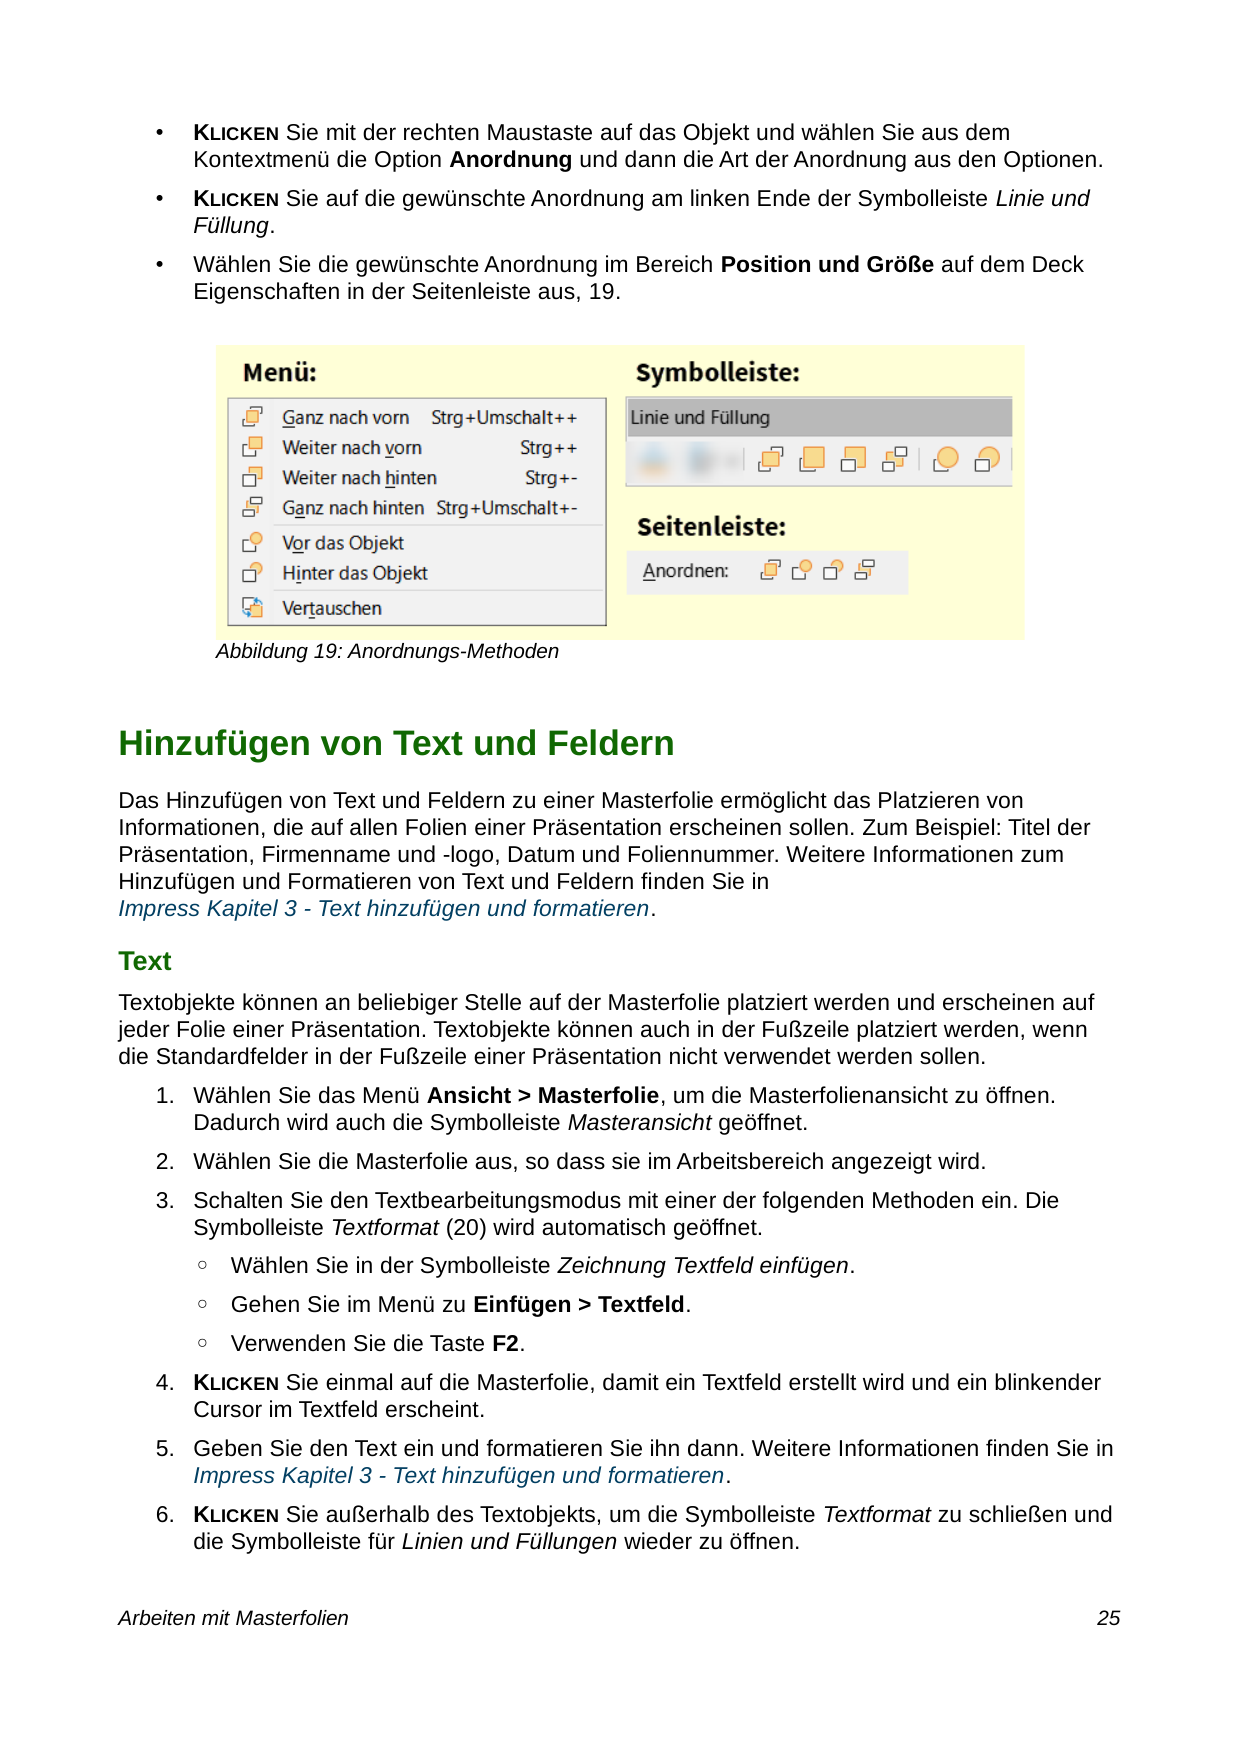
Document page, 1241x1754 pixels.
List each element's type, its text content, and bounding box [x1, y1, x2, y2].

text Abbildung 19: Anordnungs-Methoden [216, 640, 1024, 663]
list Verwenden Sie die Taste F2. [193, 1329, 1122, 1357]
list Klicken Sie auf die gewünschte Anordnung am linken Ende der Symbolleiste Linie und Füllung. [156, 184, 1122, 238]
list Geben Sie den Text ein und formatieren Sie ihn dann. Weitere Informationen finden Sie in Impress Kapitel 3 - Text hinzufügen und formatieren. [156, 1434, 1122, 1488]
list Klicken Sie einmal auf die Masterfolie, damit ein Textfeld erstellt wird und ein blinkender Cursor im Textfeld erscheint. [156, 1368, 1122, 1423]
list Wählen Sie die Masterfolie aus, so dass sie im Arbeitsbereich angezeigt wird. [156, 1147, 1122, 1174]
list Klicken Sie außerhalb des Textobjekts, um die Symbolleiste Textformat zu schließen und die Symbolleiste für Linien und Füllungen wieder zu öffnen. [156, 1500, 1122, 1554]
subtitle Text [118, 945, 1122, 976]
list Schalten Sie den Textbearbeitungsmodus mit einer der folgenden Methoden ein. Die Symbolleiste Textformat (Abbildung 20) wird automatisch geöffnet. [156, 1186, 1122, 1240]
list Klicken Sie mit der rechten Maustaste auf das Objekt und wählen Sie aus dem Kontextmenü die Option Anordnung und dann die Art der Anordnung aus den Optionen. [156, 118, 1122, 172]
list Wählen Sie das Menü Ansicht > Masterfolie, um die Masterfolienansicht zu öffnen. Dadurch wird auch die Symbolleiste Masteransicht geöffnet. [156, 1081, 1122, 1135]
text Das Hinzufügen von Text und Feldern zu einer Masterfolie ermöglicht das Platzieren von Informationen, die auf allen Folien einer Präsentation erscheinen sollen. Zum Beispiel: Titel der Präsentation, Firmenname und -logo, Datum und Foliennummer. Weitere Informationen zum Hinzufügen und Formatieren von Text und Feldern finden Sie in Impress Kapitel 3 - Text hinzufügen und formatieren. [118, 786, 1122, 922]
list Gehen Sie im Menü zu Einfügen > Textfeld. [193, 1291, 1122, 1318]
picture [215, 345, 1025, 640]
list Wählen Sie in der Symbolleiste Zeichnung Textfeld einfügen. [193, 1252, 1122, 1279]
list Wählen Sie die gewünschte Anordnung im Bereich Position und Größe auf dem Deck Eigenschaften in der Seitenleiste aus, Abbildung 19. [156, 250, 1122, 304]
text Textobjekte können an beliebiger Stelle auf der Masterfolie platziert werden und erscheinen auf jeder Folie einer Präsentation. Textobjekte können auch in der Fußzeile platziert werden, wenn die Standardfelder in der Fußzeile einer Präsentation nicht verwendet werden sollen. [118, 988, 1122, 1069]
subtitle Hinzufügen von Text und Feldern [118, 722, 1122, 763]
